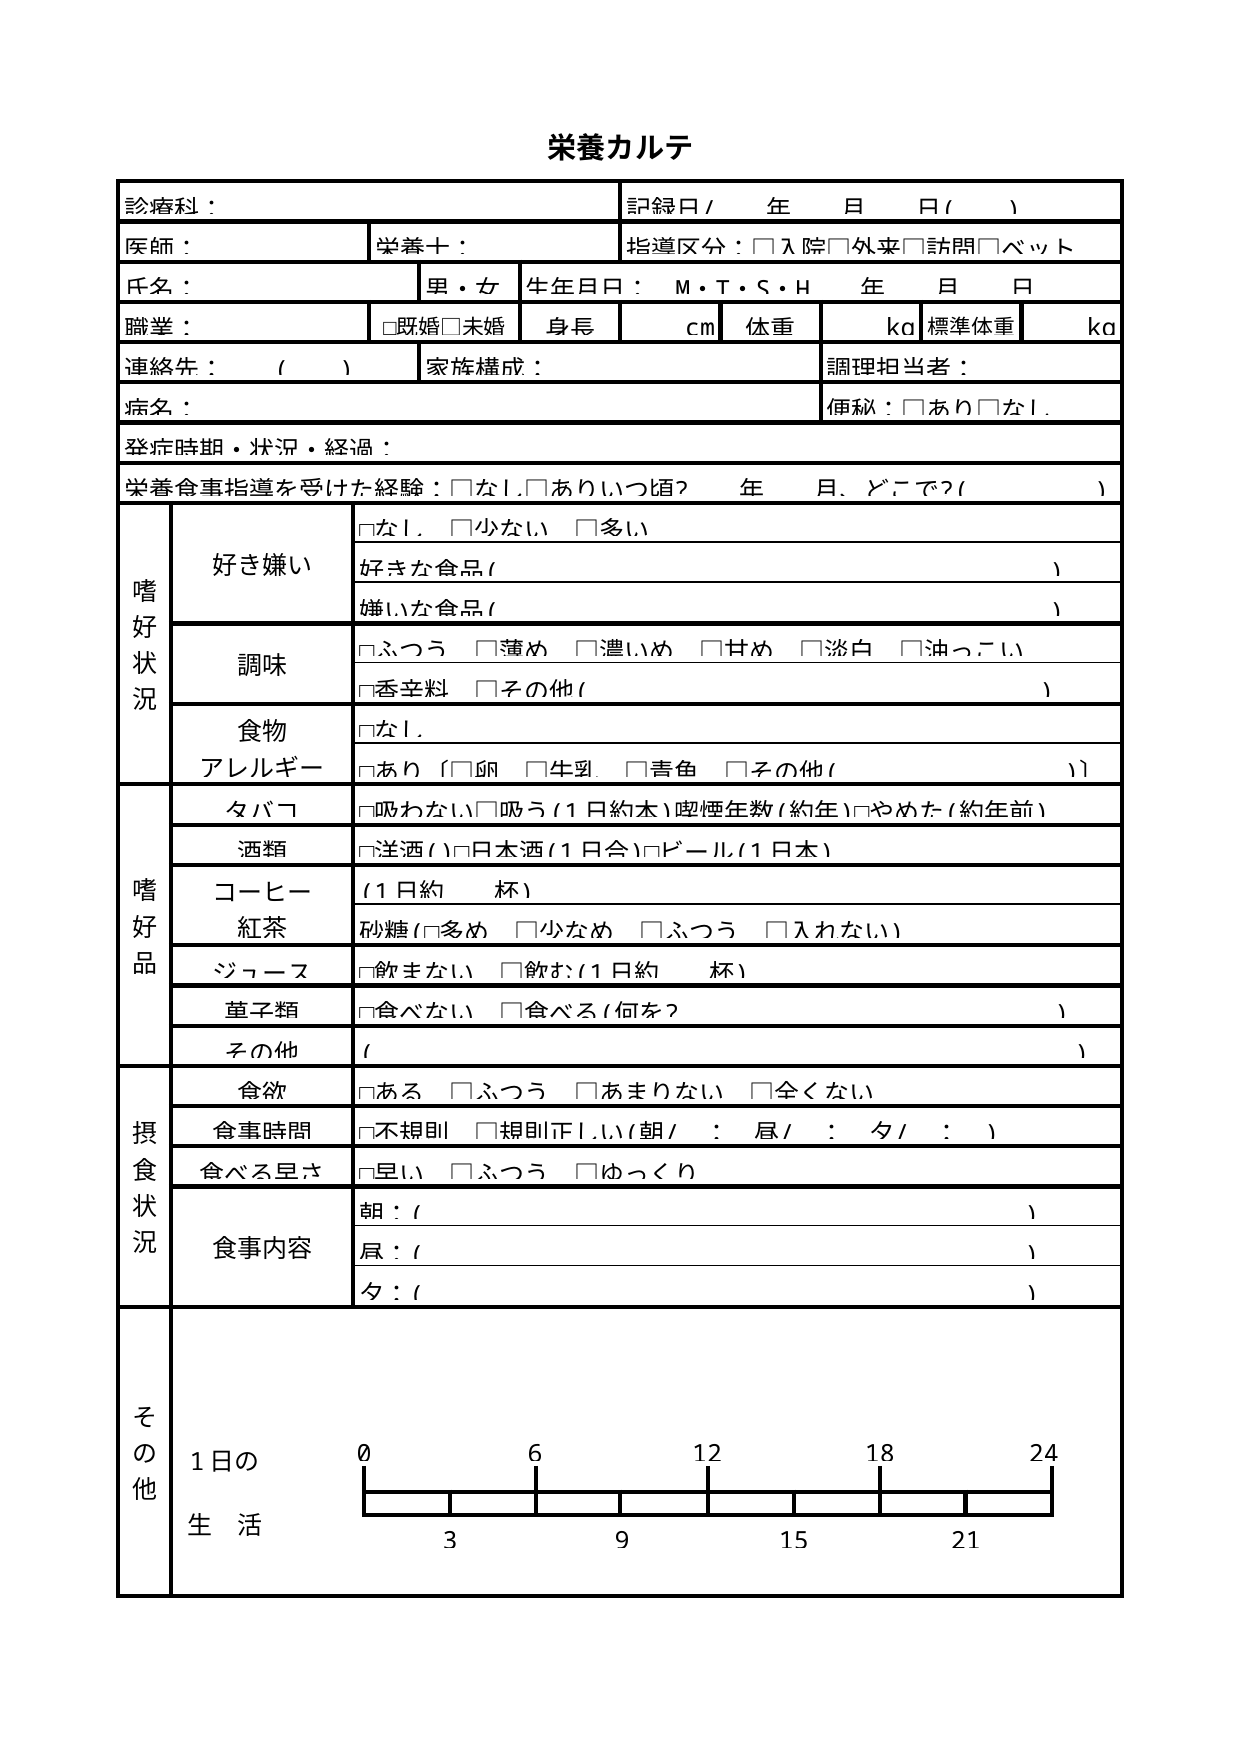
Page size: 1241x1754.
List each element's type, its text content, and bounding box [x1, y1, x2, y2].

table_cell □食べない □食べる(何を? ) [355, 988, 1120, 1023]
table_cell [710, 1494, 792, 1513]
table_cell 栄養士： [371, 224, 618, 259]
table_cell [965, 1466, 1050, 1489]
table_cell [620, 1466, 706, 1489]
table_cell 好き嫌い [173, 505, 351, 621]
table_cell 夕：( ) [355, 1266, 1120, 1305]
table_cell その他 [120, 1309, 169, 1593]
table_cell 食欲 [173, 1068, 351, 1104]
table_cell 病名： [120, 384, 819, 420]
table_cell [1052, 1513, 1120, 1553]
table_cell [968, 1494, 1050, 1513]
table_cell 24 [965, 1426, 1120, 1466]
table_cell kg [1024, 304, 1120, 340]
table_cell 生 活 [173, 1490, 278, 1553]
table_cell □なし [355, 706, 1120, 742]
table_cell 男・女 [421, 264, 518, 300]
table_cell 砂糖(□多め □少なめ □ふつう □入れない) [355, 905, 1120, 943]
table_cell 家族構成： [421, 344, 819, 380]
table_cell 朝：( ) [355, 1189, 1120, 1224]
table_cell 身長 [522, 304, 618, 340]
table_cell □不規則 □規則正しい(朝/ ： 昼/ ： 夕/ ： ) [355, 1108, 1120, 1144]
table_cell 医師： [120, 224, 367, 259]
table_cell 15 [708, 1517, 879, 1553]
table_cell [450, 1466, 534, 1489]
table_cell [366, 1466, 450, 1489]
table_cell [173, 1345, 1120, 1385]
table_cell [173, 1553, 1120, 1593]
table_cell [796, 1494, 878, 1513]
table_cell 調理担当者： [823, 344, 1120, 380]
table_cell □ある □ふつう □あまりない □全くない [355, 1068, 1120, 1104]
table_cell 調味 [173, 626, 351, 702]
table_cell 昼：( ) [355, 1226, 1120, 1265]
table_cell kg [823, 304, 919, 340]
table_cell □なし □少ない □多い [355, 505, 1120, 541]
table_cell 氏名： [120, 264, 417, 300]
table_cell 18 [794, 1426, 965, 1466]
table_cell [366, 1494, 448, 1513]
table_cell 21 [880, 1517, 1052, 1553]
table_cell 体重 [723, 304, 819, 340]
table_cell [278, 1490, 362, 1513]
table_cell 菓子類 [173, 988, 351, 1023]
table_cell □既婚□未婚 [371, 304, 518, 340]
table_cell 好きな食品( ) [355, 543, 1120, 581]
table_cell ( ) [355, 1028, 1120, 1064]
table_cell 職業： [120, 304, 367, 340]
table_cell タバコ [173, 786, 351, 822]
table_cell □あり〔□卵 □牛乳 □青魚 □その他( )〕 [355, 744, 1120, 782]
table_cell 連絡先： ( ) [120, 344, 417, 380]
table_cell [278, 1513, 364, 1553]
table_cell 1日の [173, 1426, 278, 1489]
table_cell □飲まない □飲む(1日約 杯) [355, 947, 1120, 983]
table_cell 食事内容 [173, 1189, 351, 1305]
table_cell (1日約 杯) [355, 867, 1120, 903]
table_cell □香辛料 □その他( ) [355, 663, 1120, 702]
table_cell 3 [364, 1517, 536, 1553]
table_cell [173, 1385, 1120, 1426]
table_cell [882, 1494, 963, 1513]
table_cell [452, 1494, 534, 1513]
table_cell □ふつう □薄め □濃いめ □甘め □淡白 □油っこい [355, 626, 1120, 662]
table_cell ジュース [173, 947, 351, 983]
table_cell □吸わない□吸う(1日約本)喫煙年数(約年)□やめた(約年前) [355, 786, 1120, 822]
table_cell コーヒー 紅茶 [173, 867, 351, 943]
table_cell [278, 1466, 362, 1489]
table_cell 6 [450, 1426, 620, 1466]
table_cell [1054, 1490, 1120, 1513]
table_cell 酒類 [173, 827, 351, 863]
table_cell 9 [536, 1517, 708, 1553]
table_cell 12 [620, 1426, 794, 1466]
table_cell [538, 1466, 620, 1489]
table_cell 摂食状況 [120, 1068, 169, 1305]
table_cell 標準体重 [923, 304, 1019, 340]
table_cell 嫌いな食品( ) [355, 583, 1120, 621]
table_cell [710, 1466, 794, 1489]
table_cell 0 [278, 1426, 450, 1466]
table_cell 嗜好品 [120, 786, 169, 1064]
table_cell その他 [173, 1028, 351, 1064]
table_cell 生年月日： M・T・S・H 年 月 日 [522, 264, 1120, 300]
table_cell [794, 1466, 878, 1489]
table_cell □早い □ふつう □ゆっくり [355, 1148, 1120, 1184]
table_cell 便秘：□あり□なし [823, 384, 1120, 420]
table_cell 嗜好状況 [120, 505, 169, 782]
table_header 記録日/ 年 月 日( ) [622, 183, 1120, 219]
subtitle 栄養カルテ [118, 124, 1122, 167]
table_cell [1054, 1466, 1120, 1489]
table_cell 発症時期・状況・経過： [120, 425, 1120, 461]
table_cell 食物 アレルギー [173, 706, 351, 782]
table_cell 指導区分：□入院□外来□訪問□ベット [622, 224, 1120, 259]
table_cell [538, 1494, 618, 1513]
table_cell 栄養食事指導を受けた経験：□なし□ありいつ頃? 年 月、どこで?( ) [120, 465, 1120, 501]
table_cell 食べる早さ [173, 1148, 351, 1184]
table_cell 食事時間 [173, 1108, 351, 1144]
table_cell cm [622, 304, 718, 340]
table_header 診療科： [120, 183, 618, 219]
table_cell □洋酒()□日本酒(1日合)□ビール(1日本) [355, 827, 1120, 863]
table_cell [882, 1466, 965, 1489]
table_cell [622, 1494, 706, 1513]
table_cell [173, 1309, 1120, 1345]
